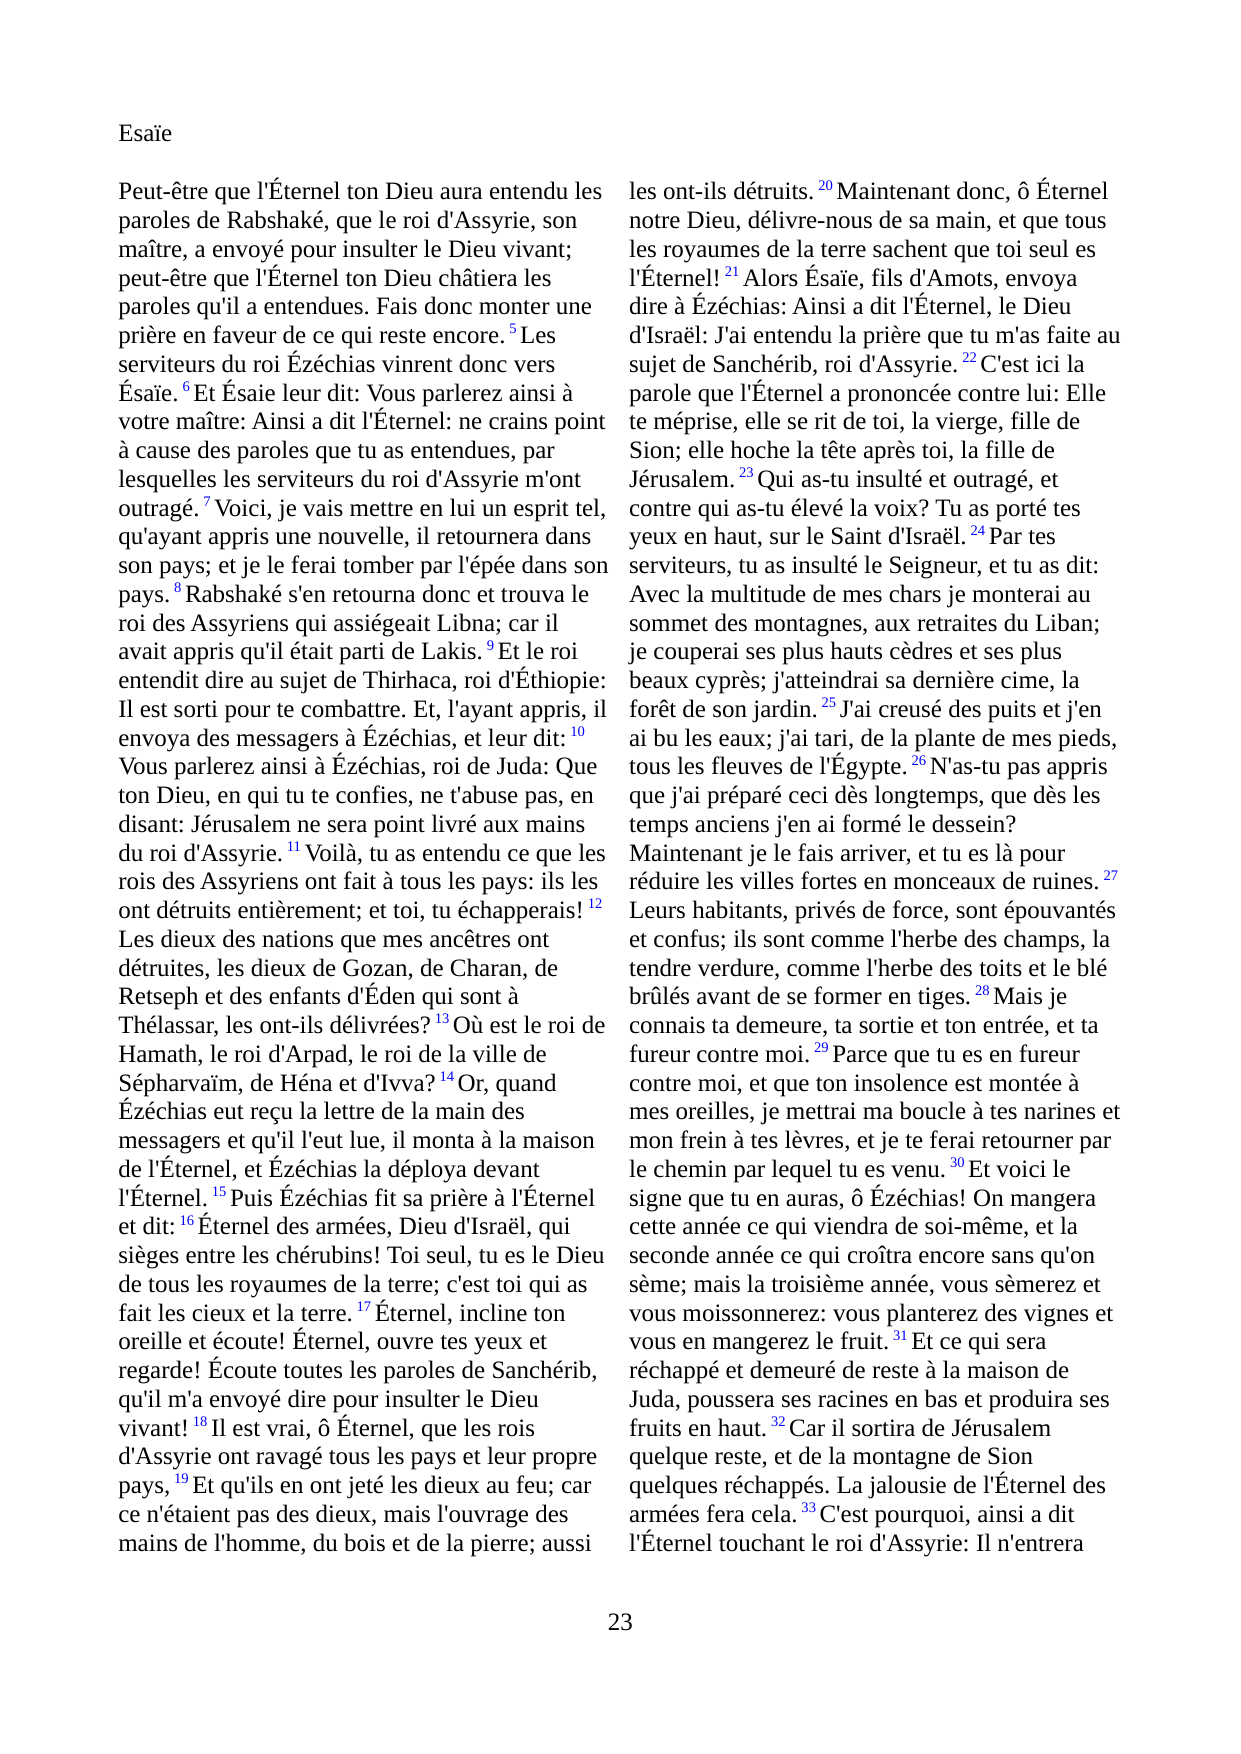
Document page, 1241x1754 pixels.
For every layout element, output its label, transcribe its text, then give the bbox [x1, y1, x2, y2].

text les ont-ils détruits. 20 Maintenant donc, ô Éternel notre Dieu, délivre-nous de sa main, et que tous les royaumes de la terre sachent que toi seul es l'Éternel! 21 Alors Ésaïe, fils d'Amots, envoya dire à Ézéchias: Ainsi a dit l'Éternel, le Dieu d'Israël: J'ai entendu la prière que tu m'as faite au sujet de Sanchérib, roi d'Assyrie. 22 C'est ici la parole que l'Éternel a prononcée contre lui: Elle te méprise, elle se rit de toi, la vierge, fille de Sion; elle hoche la tête après toi, la fille de Jérusalem. 23 Qui as-tu insulté et outragé, et contre qui as-tu élevé la voix? Tu as porté tes yeux en haut, sur le Saint d'Israël. 24 Par tes serviteurs, tu as insulté le Seigneur, et tu as dit: Avec la multitude de mes chars je monterai au sommet des montagnes, aux retraites du Liban; je couperai ses plus hauts cèdres et ses plus beaux cyprès; j'atteindrai sa dernière cime, la forêt de son jardin. 25 J'ai creusé des puits et j'en ai bu les eaux; j'ai tari, de la plante de mes pieds, tous les fleuves de l'Égypte. 26 N'as-tu pas appris que j'ai préparé ceci dès longtemps, que dès les temps anciens j'en ai formé le dessein? Maintenant je le fais arriver, et tu es là pour réduire les villes fortes en monceaux de ruines. 27 Leurs habitants, privés de force, sont épouvantés et confus; ils sont comme l'herbe des champs, la tendre verdure, comme l'herbe des toits et le blé brûlés avant de se former en tiges. 28 Mais je connais ta demeure, ta sortie et ton entrée, et ta fureur contre moi. 29 Parce que tu es en fureur contre moi, et que ton insolence est montée à mes oreilles, je mettrai ma boucle à tes narines et mon frein à tes lèvres, et je te ferai retourner par le chemin par lequel tu es venu. 30 Et voici le signe que tu en auras, ô Ézéchias! On mangera cette année ce qui viendra de soi-même, et la seconde année ce qui croîtra encore sans qu'on sème; mais la troisième année, vous sèmerez et vous moissonnerez: vous planterez des vignes et vous en mangerez le fruit. 31 Et ce qui sera réchappé et demeuré de reste à la maison de Juda, poussera ses racines en bas et produira ses fruits en haut. 32 Car il sortira de Jérusalem quelque reste, et de la montagne de Sion quelques réchappés. La jalousie de l'Éternel des armées fera cela. 33 C'est pourquoi, ainsi a dit l'Éternel touchant le roi d'Assyrie: Il n'entrera [629, 176, 1122, 1556]
text Peut-être que l'Éternel ton Dieu aura entendu les paroles de Rabshaké, que le roi d'Assyrie, son maître, a envoyé pour insulter le Dieu vivant; peut-être que l'Éternel ton Dieu châtiera les paroles qu'il a entendues. Fais donc monter une prière en faveur de ce qui reste encore. 5 Les serviteurs du roi Ézéchias vinrent donc vers Ésaïe. 6 Et Ésaie leur dit: Vous parlerez ainsi à votre maître: Ainsi a dit l'Éternel: ne crains point à cause des paroles que tu as entendues, par lesquelles les serviteurs du roi d'Assyrie m'ont outragé. 7 Voici, je vais mettre en lui un esprit tel, qu'ayant appris une nouvelle, il retournera dans son pays; et je le ferai tomber par l'épée dans son pays. 8 Rabshaké s'en retourna donc et trouva le roi des Assyriens qui assiégeait Libna; car il avait appris qu'il était parti de Lakis. 9 Et le roi entendit dire au sujet de Thirhaca, roi d'Éthiopie: Il est sorti pour te combattre. Et, l'ayant appris, il envoya des messagers à Ézéchias, et leur dit: 10 Vous parlerez ainsi à Ézéchias, roi de Juda: Que ton Dieu, en qui tu te confies, ne t'abuse pas, en disant: Jérusalem ne sera point livré aux mains du roi d'Assyrie. 11 Voilà, tu as entendu ce que les rois des Assyriens ont fait à tous les pays: ils les ont détruits entièrement; et toi, tu échapperais! 12 Les dieux des nations que mes ancêtres ont détruites, les dieux de Gozan, de Charan, de Retseph et des enfants d'Éden qui sont à Thélassar, les ont-ils délivrées? 13 Où est le roi de Hamath, le roi d'Arpad, le roi de la ville de Sépharvaïm, de Héna et d'Ivva? 14 Or, quand Ézéchias eut reçu la lettre de la main des messagers et qu'il l'eut lue, il monta à la maison de l'Éternel, et Ézéchias la déploya devant l'Éternel. 15 Puis Ézéchias fit sa prière à l'Éternel et dit: 16 Éternel des armées, Dieu d'Israël, qui sièges entre les chérubins! Toi seul, tu es le Dieu de tous les royaumes de la terre; c'est toi qui as fait les cieux et la terre. 17 Éternel, incline ton oreille et écoute! Éternel, ouvre tes yeux et regarde! Écoute toutes les paroles de Sanchérib, qu'il m'a envoyé dire pour insulter le Dieu vivant! 18 Il est vrai, ô Éternel, que les rois d'Assyrie ont ravagé tous les pays et leur propre pays, 19 Et qu'ils en ont jeté les dieux au feu; car ce n'étaient pas des dieux, mais l'ouvrage des mains de l'homme, du bois et de la pierre; aussi [118, 176, 611, 1556]
